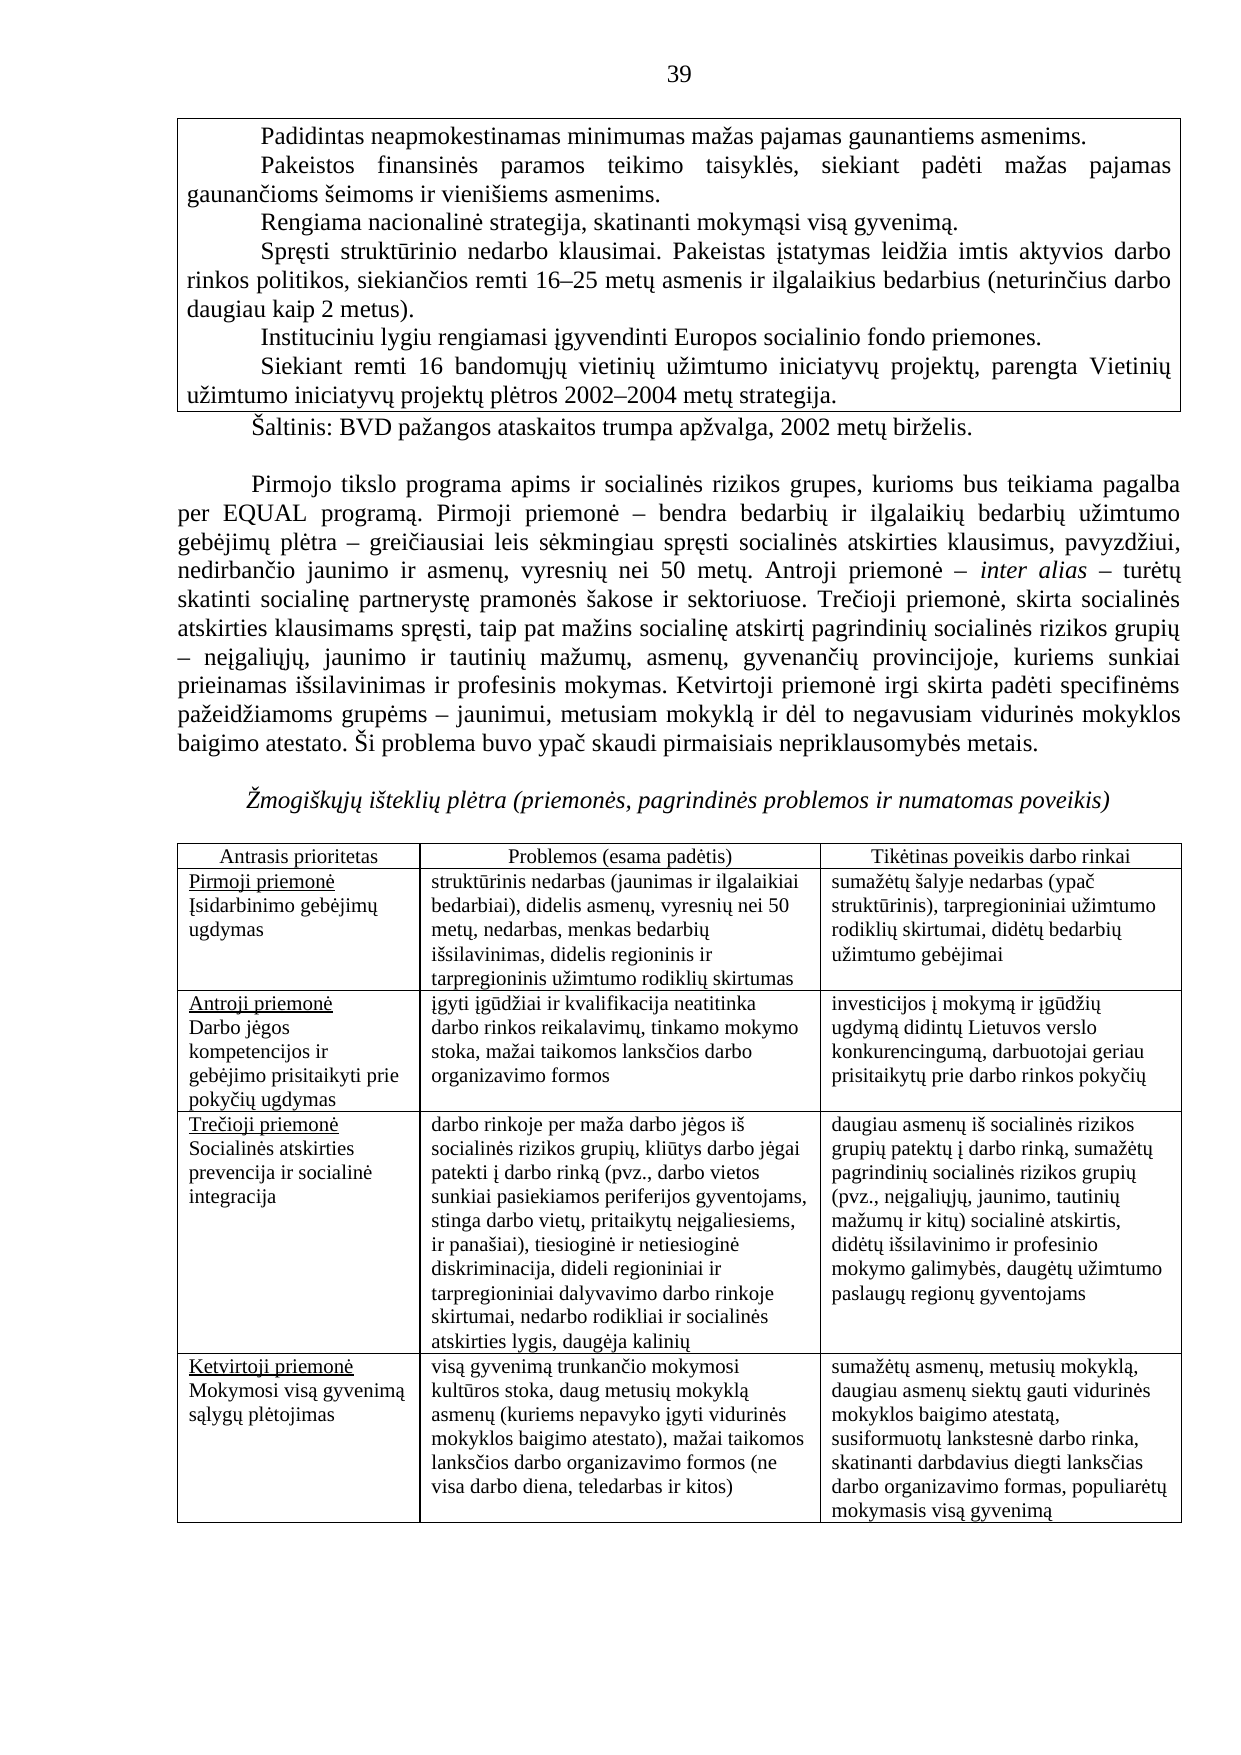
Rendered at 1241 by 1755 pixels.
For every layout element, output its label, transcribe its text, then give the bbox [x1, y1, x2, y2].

table_cell Antroji priemonė Darbo jėgos kompetencijos ir gebėjimo prisitaikyti prie pokyčių ugdymas [178, 991, 419, 1111]
text Rengiama nacionalinė strategija, skatinanti mokymąsi visą gyvenimą. [178, 204, 1180, 233]
table_cell Trečioji priemonė Socialinės atskirties prevencija ir socialinė integracija [178, 1112, 419, 1353]
table_header Problemos (esama padėtis) [421, 844, 820, 868]
table_header Tikėtinas poveikis darbo rinkai [821, 844, 1181, 868]
table_cell darbo rinkoje per maža darbo jėgos iš socialinės rizikos grupių, kliūtys darbo jėgai patekti į darbo rinką (pvz., darbo vietos sunkiai pasiekiamos periferijos gyventojams, stinga darbo vietų, pritaikytų neįgaliesiems, ir panašiai), tiesioginė ir netiesioginė diskriminacija, dideli regioniniai ir tarpregioniniai dalyvavimo darbo rinkoje skirtumai, nedarbo rodikliai ir socialinės atskirties lygis, daugėja kalinių [421, 1112, 820, 1353]
text Šaltinis: BVD pažangos ataskaitos trumpa apžvalga, 2002 metų birželis. [177, 412, 1181, 441]
table_cell visą gyvenimą trunkančio mokymosi kultūros stoka, daug metusių mokyklą asmenų (kuriems nepavyko įgyti vidurinės mokyklos baigimo atestato), mažai taikomos lanksčios darbo organizavimo formos (ne visa darbo diena, teledarbas ir kitos) [421, 1354, 820, 1522]
table_header Antrasis prioritetas [178, 844, 419, 868]
text Žmogiškųjų išteklių plėtra (priemonės, pagrindinės problemos ir numatomas poveikis) [177, 786, 1181, 814]
table_cell investicijos į mokymą ir įgūdžių ugdymą didintų Lietuvos verslo konkurencingumą, darbuotojai geriau prisitaikytų prie darbo rinkos pokyčių [821, 991, 1181, 1111]
table_cell Pirmoji priemonė Įsidarbinimo gebėjimų ugdymas [178, 869, 419, 989]
text Padidintas neapmokestinamas minimumas mažas pajamas gaunantiems asmenims. [178, 119, 1180, 147]
text Instituciniu lygiu rengiamasi įgyvendinti Europos socialinio fondo priemones. [178, 319, 1180, 348]
table_cell sumažėtų šalyje nedarbas (ypač struktūrinis), tarpregioniniai užimtumo rodiklių skirtumai, didėtų bedarbių užimtumo gebėjimai [821, 869, 1181, 989]
text Siekiant remti 16 bandomųjų vietinių užimtumo iniciatyvų projektų, parengta Vietinių užimtumo iniciatyvų projektų plėtros 2002–2004 metų strategija. [178, 348, 1180, 411]
text Pakeistos finansinės paramos teikimo taisyklės, siekiant padėti mažas pajamas gaunančioms šeimoms ir vienišiems asmenims. [178, 147, 1180, 204]
table_cell Ketvirtoji priemonė Mokymosi visą gyvenimą sąlygų plėtojimas [178, 1354, 419, 1522]
table_cell sumažėtų asmenų, metusių mokyklą, daugiau asmenų siektų gauti vidurinės mokyklos baigimo atestatą, susiformuotų lankstesnė darbo rinka, skatinanti darbdavius diegti lanksčias darbo organizavimo formas, populiarėtų mokymasis visą gyvenimą [821, 1354, 1181, 1522]
table_cell įgyti įgūdžiai ir kvalifikacija neatitinka darbo rinkos reikalavimų, tinkamo mokymo stoka, mažai taikomos lanksčios darbo organizavimo formos [421, 991, 820, 1111]
text Pirmojo tikslo programa apims ir socialinės rizikos grupes, kurioms bus teikiama pagalba per EQUAL programą. Pirmoji priemonė – bendra bedarbių ir ilgalaikių bedarbių užimtumo gebėjimų plėtra – greičiausiai leis sėkmingiau spręsti socialinės atskirties klausimus, pavyzdžiui, nedirbančio jaunimo ir asmenų, vyresnių nei 50 metų. Antroji priemonė – inter alias – turėtų skatinti socialinę partnerystę pramonės šakose ir sektoriuose. Trečioji priemonė, skirta socialinės atskirties klausimams spręsti, taip pat mažins socialinę atskirtį pagrindinių socialinės rizikos grupių – neįgaliųjų, jaunimo ir tautinių mažumų, asmenų, gyvenančių provincijoje, kuriems sunkiai prieinamas išsilavinimas ir profesinis mokymas. Ketvirtoji priemonė irgi skirta padėti specifinėms pažeidžiamoms grupėms – jaunimui, metusiam mokyklą ir dėl to negavusiam vidurinės mokyklos baigimo atestato. Ši problema buvo ypač skaudi pirmaisiais nepriklausomybės metais. [177, 469, 1181, 757]
table_cell struktūrinis nedarbas (jaunimas ir ilgalaikiai bedarbiai), didelis asmenų, vyresnių nei 50 metų, nedarbas, menkas bedarbių išsilavinimas, didelis regioninis ir tarpregioninis užimtumo rodiklių skirtumas [421, 869, 820, 989]
table_cell daugiau asmenų iš socialinės rizikos grupių patektų į darbo rinką, sumažėtų pagrindinių socialinės rizikos grupių (pvz., neįgaliųjų, jaunimo, tautinių mažumų ir kitų) socialinė atskirtis, didėtų išsilavinimo ir profesinio mokymo galimybės, daugėtų užimtumo paslaugų regionų gyventojams [821, 1112, 1181, 1353]
text Spręsti struktūrinio nedarbo klausimai. Pakeistas įstatymas leidžia imtis aktyvios darbo rinkos politikos, siekiančios remti 16–25 metų asmenis ir ilgalaikius bedarbius (neturinčius darbo daugiau kaip 2 metus). [178, 233, 1180, 319]
